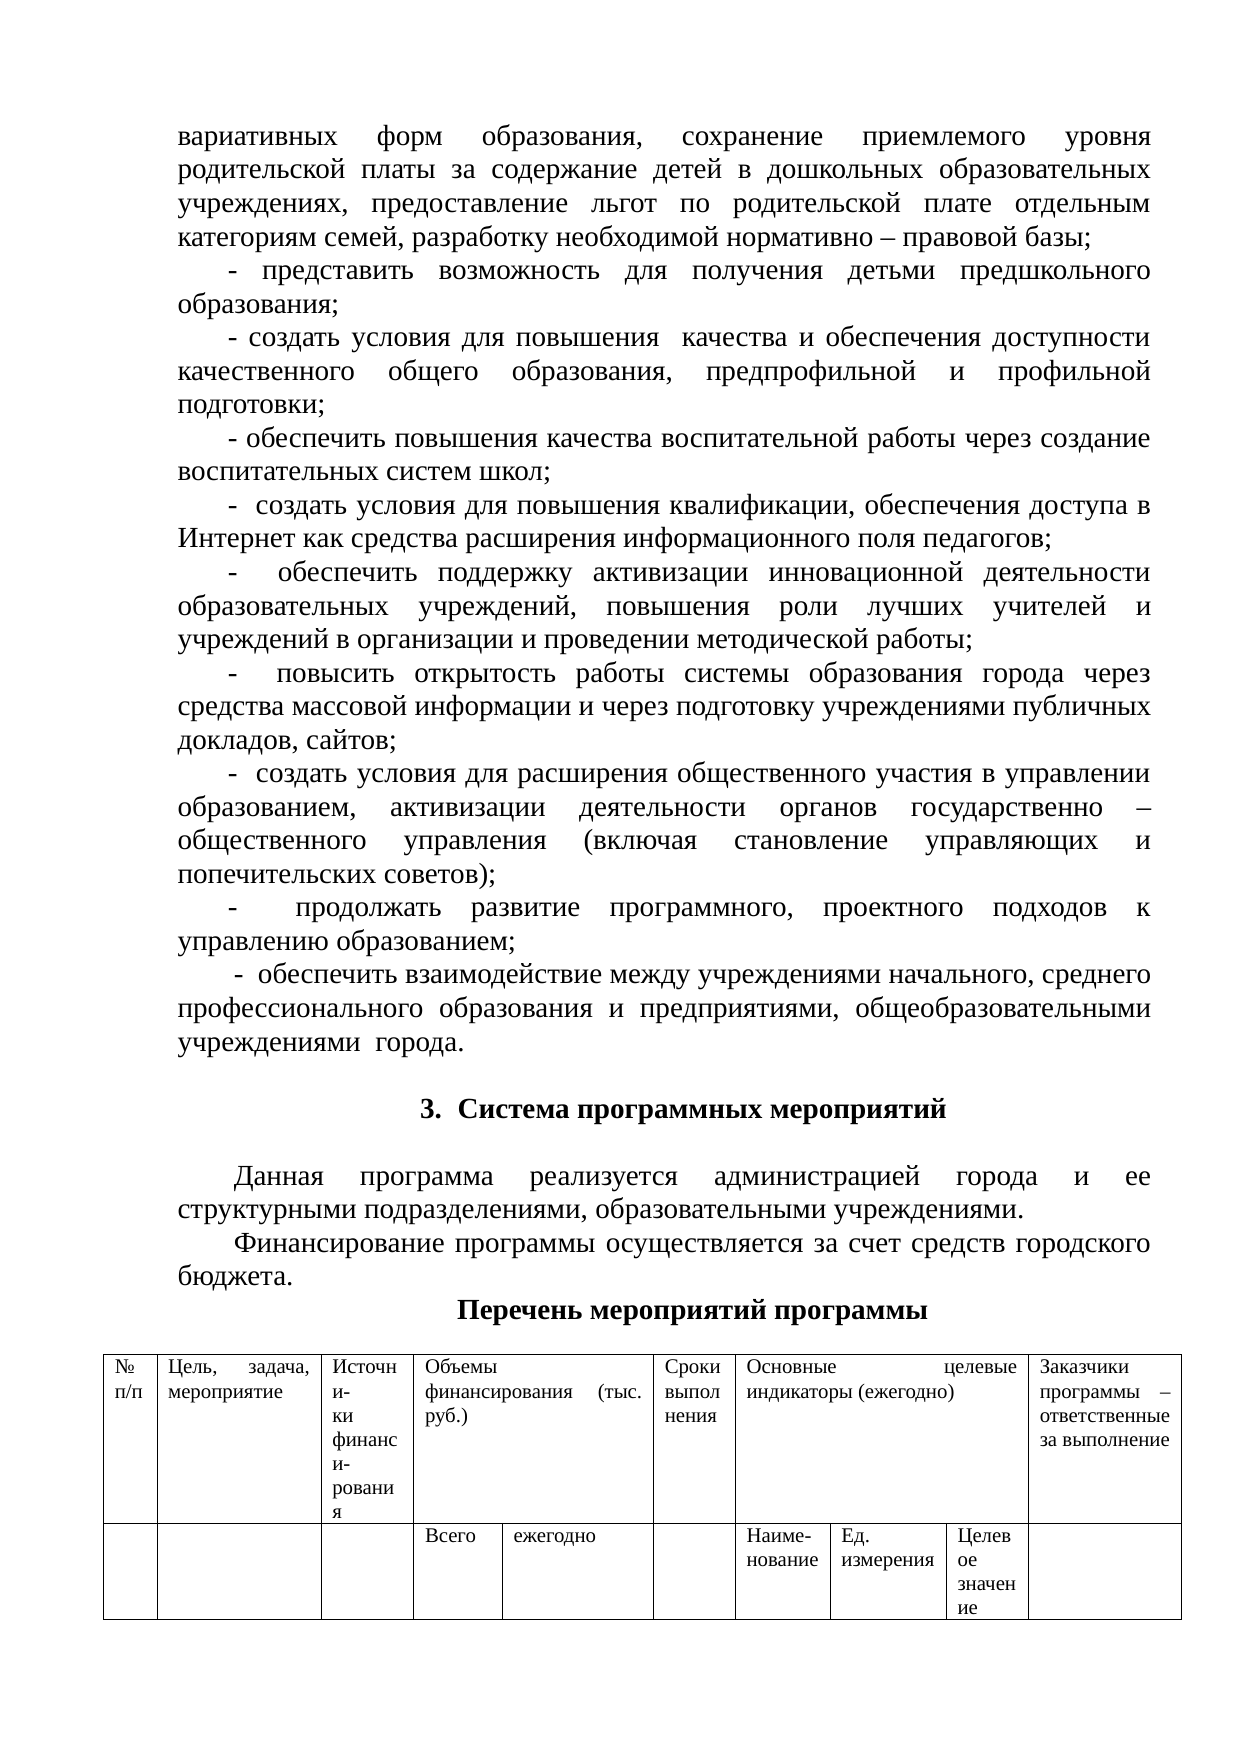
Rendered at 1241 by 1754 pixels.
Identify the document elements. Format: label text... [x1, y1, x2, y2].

text - создать условия для повышения квалификации, обеспечения доступа в Интернет как средства расширения информационного поля педагогов; [177, 487, 1152, 554]
text - продолжать развитие программного, проектного подходов к управлению образованием; [177, 889, 1152, 957]
table_header Источни- ки финанси- рования [322, 1355, 413, 1523]
text Финансирование программы осуществляется за счет средств городского бюджета. [177, 1225, 1152, 1292]
table_cell [104, 1524, 157, 1619]
text - повысить открытость работы системы образования города через средства массовой информации и через подготовку учреждениями публичных докладов, сайтов; [177, 655, 1152, 755]
text вариативных форм образования, сохранение приемлемого уровня родительской платы за содержание детей в дошкольных образовательных учреждениях, предоставление льгот по родительской плате отдельным категориям семей, разработку необходимой нормативно – правовой базы; [177, 118, 1152, 252]
table_cell [322, 1524, 413, 1619]
table_header Сроки выполнения [654, 1355, 735, 1523]
list Система программных мероприятий [215, 1091, 1152, 1124]
table_cell [654, 1524, 735, 1619]
table_cell Целевое значение [947, 1524, 1028, 1619]
table_cell Всего [414, 1524, 502, 1619]
table_cell ежегодно [503, 1524, 653, 1619]
table_cell [158, 1524, 321, 1619]
text - обеспечить взаимодействие между учреждениями начального, среднего профессионального образования и предприятиями, общеобразовательными учреждениями города. [177, 957, 1152, 1057]
text - создать условия для расширения общественного участия в управлении образованием, активизации деятельности органов государственно – общественного управления (включая становление управляющих и попечительских советов); [177, 755, 1152, 889]
table_cell Наиме- нование [736, 1524, 830, 1619]
text - обеспечить повышения качества воспитательной работы через создание воспитательных систем школ; [177, 420, 1152, 487]
text Данная программа реализуется администрацией города и ее структурными подразделениями, образовательными учреждениями. [177, 1158, 1152, 1225]
text - представить возможность для получения детьми предшкольного образования; [177, 252, 1152, 319]
table_header Заказчики программы – ответственные за выполнение [1029, 1355, 1181, 1523]
table_header № п/п [104, 1355, 157, 1523]
table_header Цель, задача, мероприятие [158, 1355, 321, 1523]
table_header Объемы финансирования (тыс. руб.) [414, 1355, 653, 1523]
text Перечень мероприятий программы [177, 1292, 1152, 1326]
text - обеспечить поддержку активизации инновационной деятельности образовательных учреждений, повышения роли лучших учителей и учреждений в организации и проведении методической работы; [177, 554, 1152, 655]
text - создать условия для повышения качества и обеспечения доступности качественного общего образования, предпрофильной и профильной подготовки; [177, 319, 1152, 420]
table_cell [1029, 1524, 1181, 1619]
table_header Основные целевые индикаторы (ежегодно) [736, 1355, 1028, 1523]
table_cell Ед. измерения [831, 1524, 946, 1619]
